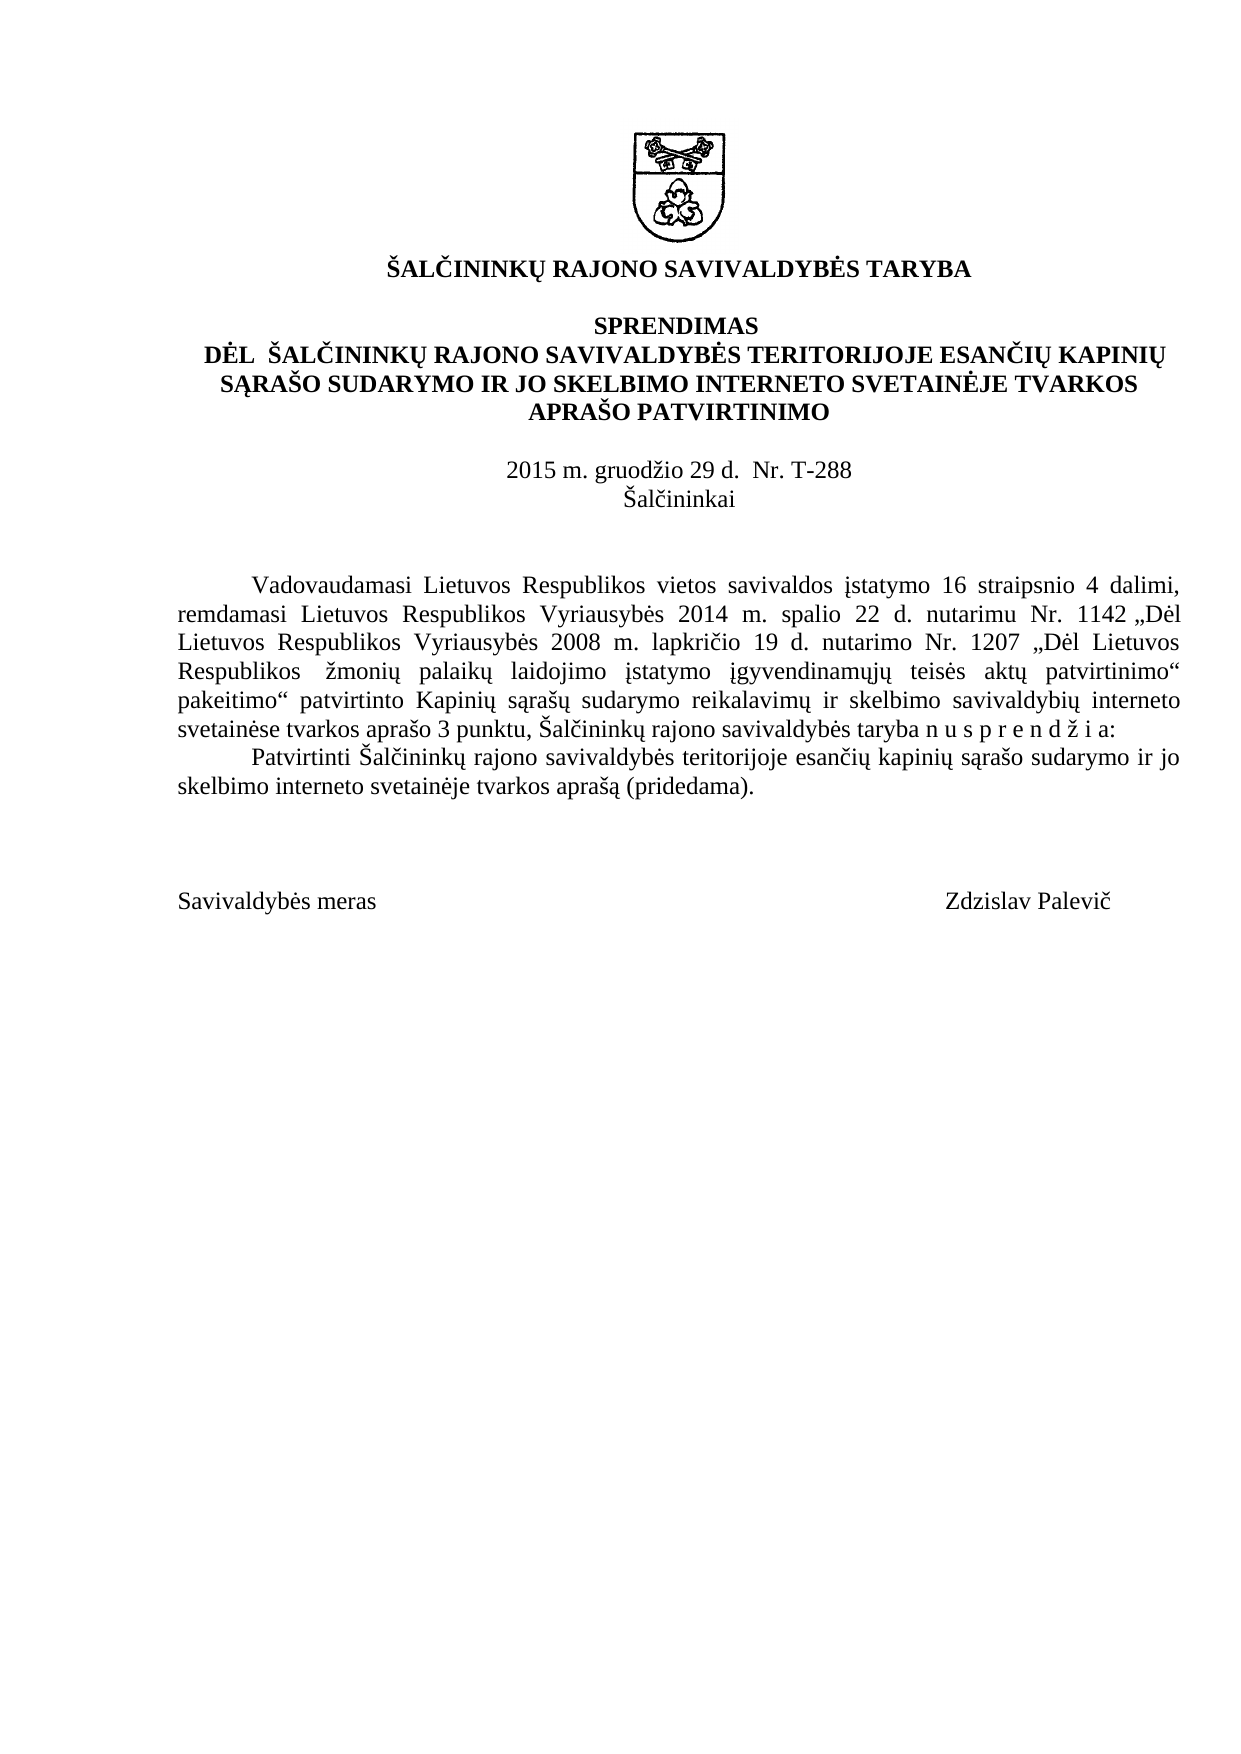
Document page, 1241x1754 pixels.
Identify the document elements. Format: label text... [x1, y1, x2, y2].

text Šalčininkai [177, 484, 1181, 512]
text Savivaldybės meras Zdzislav Palevič [177, 886, 1181, 915]
text 2015 m. gruodžio 29 d. Nr. T-288 [177, 455, 1181, 484]
text Vadovaudamasi Lietuvos Respublikos vietos savivaldos įstatymo 16 straipsnio 4 dalimi, remdamasi Lietuvos Respublikos Vyriausybės 2014 m. spalio 22 d. nutarimu Nr. 1142 „Dėl Lietuvos Respublikos Vyriausybės 2008 m. lapkričio 19 d. nutarimo Nr. 1207 „Dėl Lietuvos Respublikos žmonių palaikų laidojimo įstatymo įgyvendinamųjų teisės aktų patvirtinimo“ pakeitimo“ patvirtinto Kapinių sąrašų sudarymo reikalavimų ir skelbimo savivaldybių interneto svetainėse tvarkos aprašo 3 punktu, Šalčininkų rajono savivaldybės taryba n u s p r e n d ž i a: [177, 570, 1181, 742]
text DĖL ŠALČININKŲ RAJONO SAVIVALDYBĖS TERITORIJOJE ESANČIŲ KAPINIŲ SĄRAŠO SUDARYMO IR JO SKELBIMO INTERNETO SVETAINĖJE TVARKOS APRAŠO PATVIRTINIMO [177, 340, 1181, 426]
text SPRENDIMAS [177, 311, 1181, 340]
text ŠALČININKŲ RAJONO SAVIVALDYBĖS TARYBA [177, 254, 1181, 282]
text Patvirtinti Šalčininkų rajono savivaldybės teritorijoje esančių kapinių sąrašo sudarymo ir jo skelbimo interneto svetainėje tvarkos aprašą (pridedama). [177, 742, 1181, 800]
